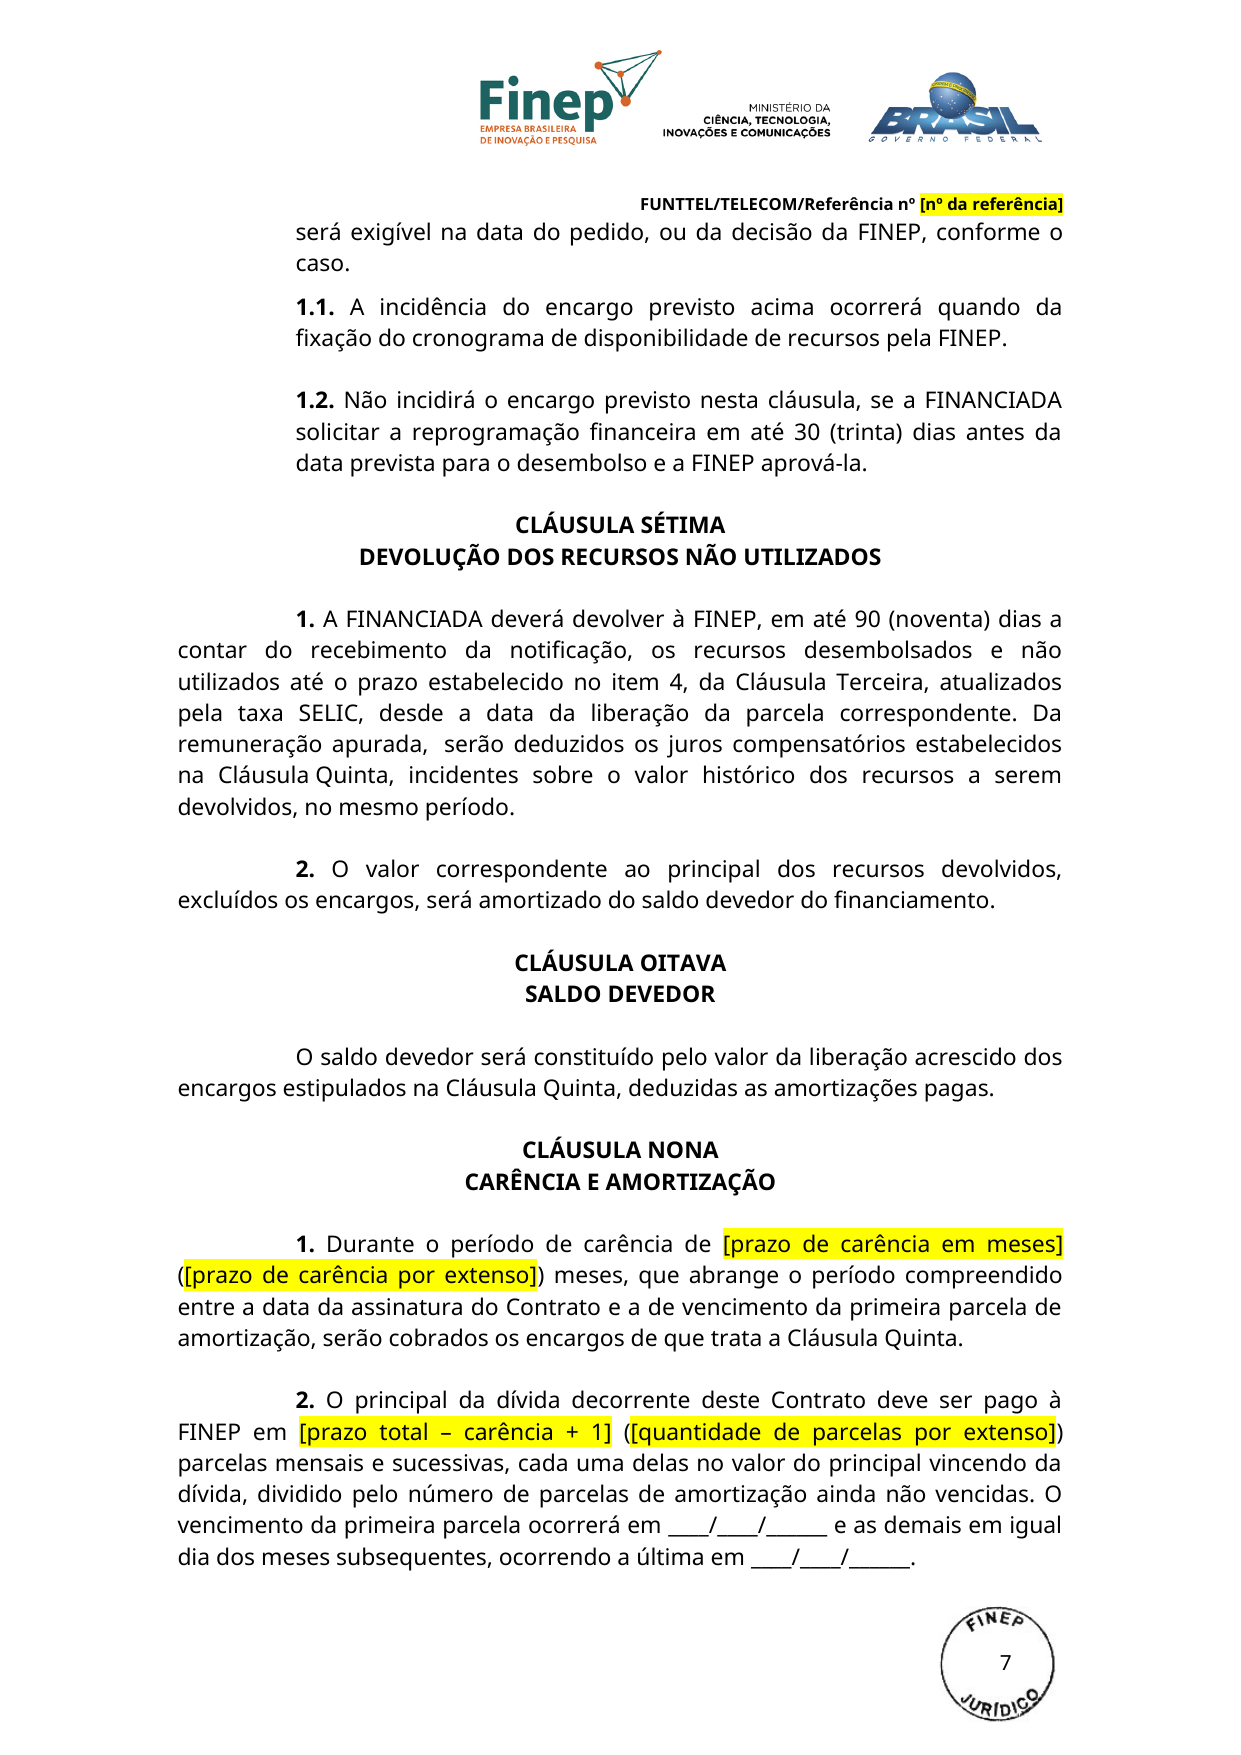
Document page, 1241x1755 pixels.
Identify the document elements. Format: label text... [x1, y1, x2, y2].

text 1. Durante o período de carência de [prazo de carência em meses] ([prazo de carência por extenso]) meses, que abrange o período compreendido entre a data da assinatura do Contrato e a de vencimento da primeira parcela de amortização, serão cobrados os encargos de que trata a Cláusula Quinta. [177, 1228, 1063, 1353]
text O saldo devedor será constituído pelo valor da liberação acrescido dos encargos estipulados na Cláusula Quinta, deduzidas as amortizações pagas. [177, 1041, 1063, 1103]
text 1. A FINANCIADA deverá devolver à FINEP, em até 90 (noventa) dias a contar do recebimento da notificação, os recursos desembolsados e não utilizados até o prazo estabelecido no item 4, da Cláusula Terceira, atualizados pela taxa SELIC, desde a data da liberação da parcela correspondente. Da remuneração apurada, serão deduzidos os juros compensatórios estabelecidos na Cláusula Quinta, incidentes sobre o valor histórico dos recursos a serem devolvidos, no mesmo período. [177, 603, 1063, 822]
text será exigível na data do pedido, ou da decisão da FINEP, conforme o caso. [295, 216, 1063, 278]
subtitle SALDO DEVEDOR [177, 978, 1063, 1009]
text CLÁUSULA NONA [177, 1134, 1063, 1166]
text 1.2. Não incidirá o encargo previsto nesta cláusula, se a FINANCIADA solicitar a reprogramação financeira em até 30 (trinta) dias antes da data prevista para o desembolso e a FINEP aprová-la. [295, 384, 1063, 478]
text CLÁUSULA OITAVA [177, 947, 1063, 978]
text 2. O valor correspondente ao principal dos recursos devolvidos, excluídos os encargos, será amortizado do saldo devedor do financiamento. [177, 853, 1063, 916]
text DEVOLUÇÃO DOS RECURSOS NÃO UTILIZADOS [177, 541, 1063, 572]
subtitle CLÁUSULA SÉTIMA [177, 509, 1063, 541]
text 1.1. A incidência do encargo previsto acima ocorrerá quando da fixação do cronograma de disponibilidade de recursos pela FINEP. [295, 291, 1063, 353]
text 2. O principal da dívida decorrente deste Contrato deve ser pago à FINEP em [prazo total – carência + 1] ([quantidade de parcelas por extenso]) parcelas mensais e sucessivas, cada uma delas no valor do principal vincendo da dívida, dividido pelo número de parcelas de amortização ainda não vencidas. O vencimento da primeira parcela ocorrerá em ____/____/______ e as demais em igual dia dos meses subsequentes, ocorrendo a última em ____/____/______. [177, 1384, 1063, 1572]
text CARÊNCIA E AMORTIZAÇÃO [177, 1166, 1063, 1197]
